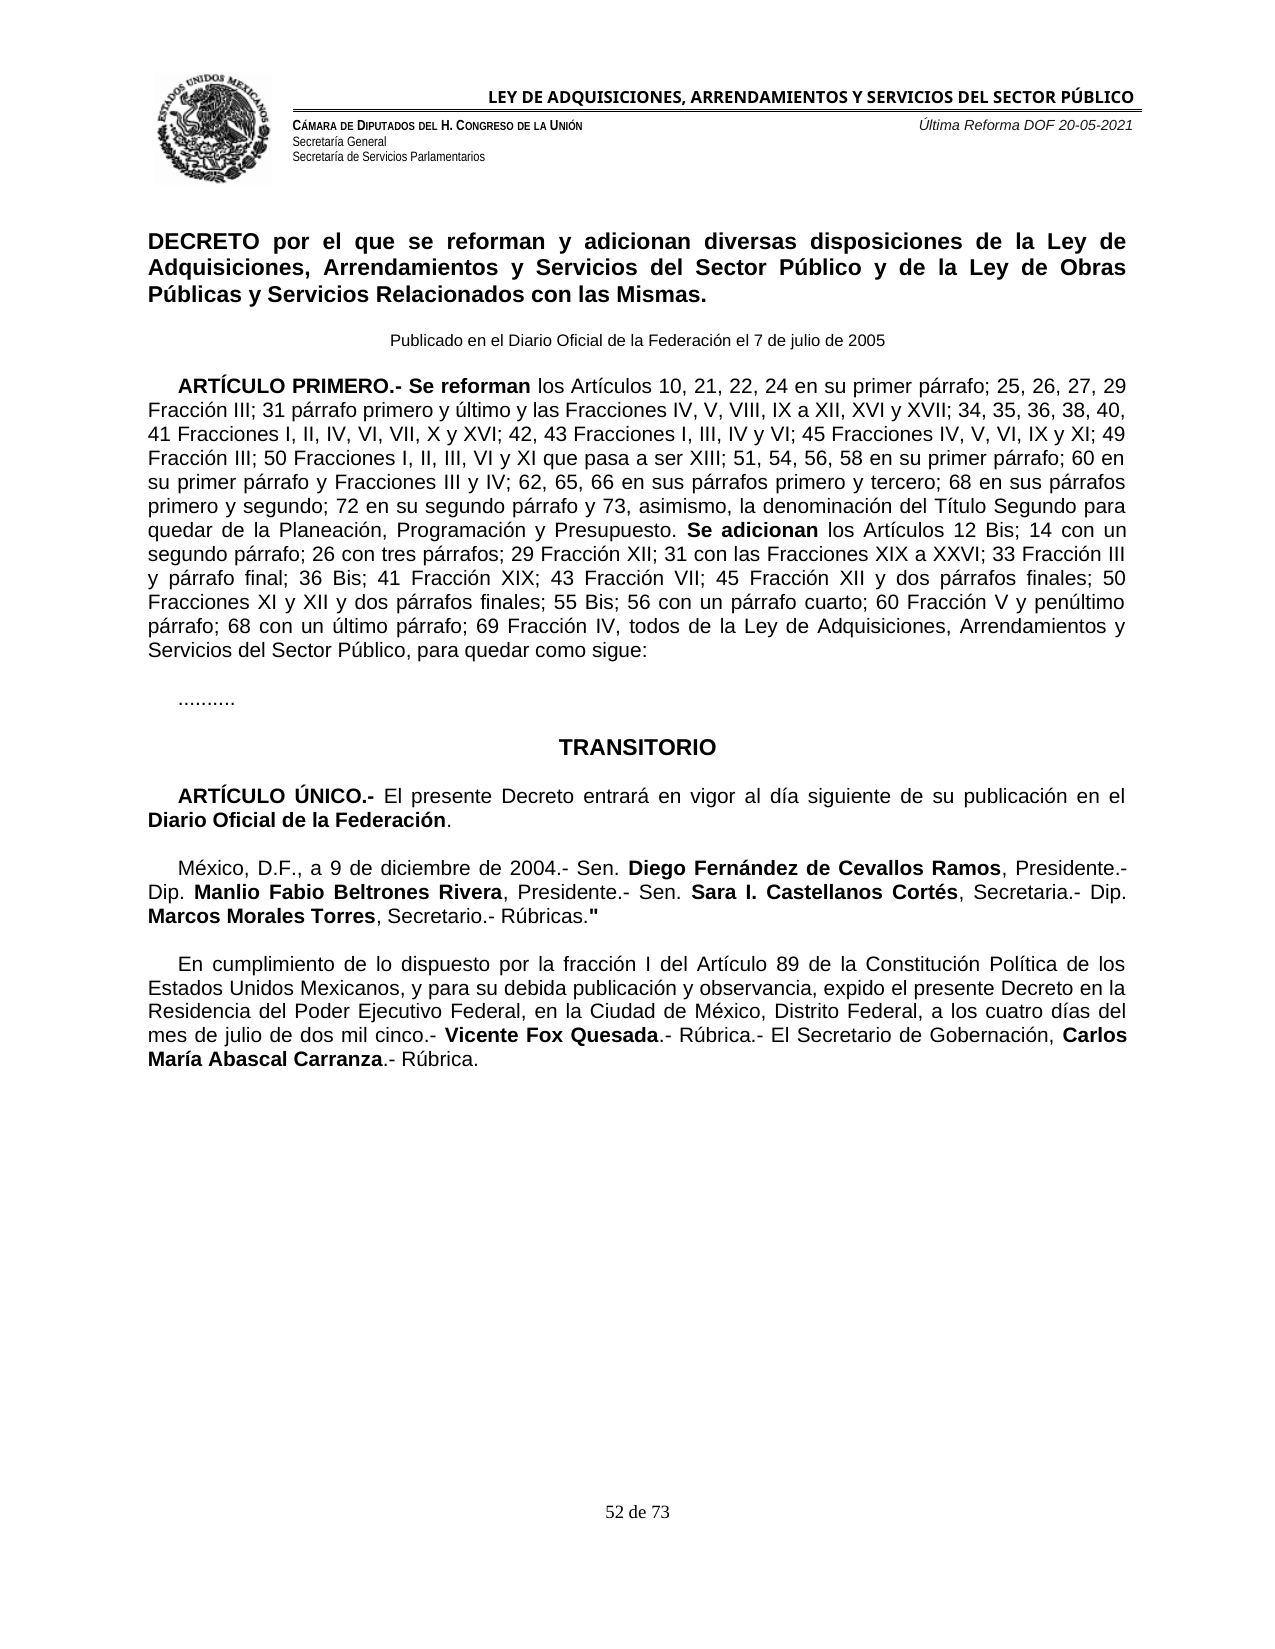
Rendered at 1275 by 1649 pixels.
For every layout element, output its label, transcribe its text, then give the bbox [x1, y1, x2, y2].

text México, D.F., a 9 de diciembre de 2004.- Sen. Diego Fernández de Cevallos Ramos, Presidente.- Dip. Manlio Fabio Beltrones Rivera, Presidente.- Sen. Sara I. Castellanos Cortés, Secretaria.- Dip. Marcos Morales Torres, Secretario.- Rúbricas." [148, 856, 1127, 927]
text DECRETO por el que se reforman y adicionan diversas disposiciones de la Ley de Adquisiciones, Arrendamientos y Servicios del Sector Público y de la Ley de Obras Públicas y Servicios Relacionados con las Mismas. [148, 228, 1127, 307]
text .......... [148, 686, 1127, 709]
text En cumplimiento de lo dispuesto por la fracción I del Artículo 89 de la Constitución Política de los Estados Unidos Mexicanos, y para su debida publicación y observancia, expido el presente Decreto en la Residencia del Poder Ejecutivo Federal, en la Ciudad de México, Distrito Federal, a los cuatro días del mes de julio de dos mil cinco.- Vicente Fox Quesada.- Rúbrica.- El Secretario de Gobernación, Carlos María Abascal Carranza.- Rúbrica. [148, 951, 1127, 1071]
text Publicado en el Diario Oficial de la Federación el 7 de julio de 2005 [148, 331, 1127, 350]
text ARTÍCULO ÚNICO.- El presente Decreto entrará en vigor al día siguiente de su publicación en el Diario Oficial de la Federación. [148, 784, 1127, 832]
text TRANSITORIO [148, 733, 1127, 760]
text ARTÍCULO PRIMERO.- Se reforman los Artículos 10, 21, 22, 24 en su primer párrafo; 25, 26, 27, 29 Fracción III; 31 párrafo primero y último y las Fracciones IV, V, VIII, IX a XII, XVI y XVII; 34, 35, 36, 38, 40, 41 Fracciones I, II, IV, VI, VII, X y XVI; 42, 43 Fracciones I, III, IV y VI; 45 Fracciones IV, V, VI, IX y XI; 49 Fracción III; 50 Fracciones I, II, III, VI y XI que pasa a ser XIII; 51, 54, 56, 58 en su primer párrafo; 60 en su primer párrafo y Fracciones III y IV; 62, 65, 66 en sus párrafos primero y tercero; 68 en sus párrafos primero y segundo; 72 en su segundo párrafo y 73, asimismo, la denominación del Título Segundo para quedar de la Planeación, Programación y Presupuesto. Se adicionan los Artículos 12 Bis; 14 con un segundo párrafo; 26 con tres párrafos; 29 Fracción XII; 31 con las Fracciones XIX a XXVI; 33 Fracción III y párrafo final; 36 Bis; 41 Fracción XIX; 43 Fracción VII; 45 Fracción XII y dos párrafos finales; 50 Fracciones XI y XII y dos párrafos finales; 55 Bis; 56 con un párrafo cuarto; 60 Fracción V y penúltimo párrafo; 68 con un último párrafo; 69 Fracción IV, todos de la Ley de Adquisiciones, Arrendamientos y Servicios del Sector Público, para quedar como sigue: [148, 374, 1127, 662]
